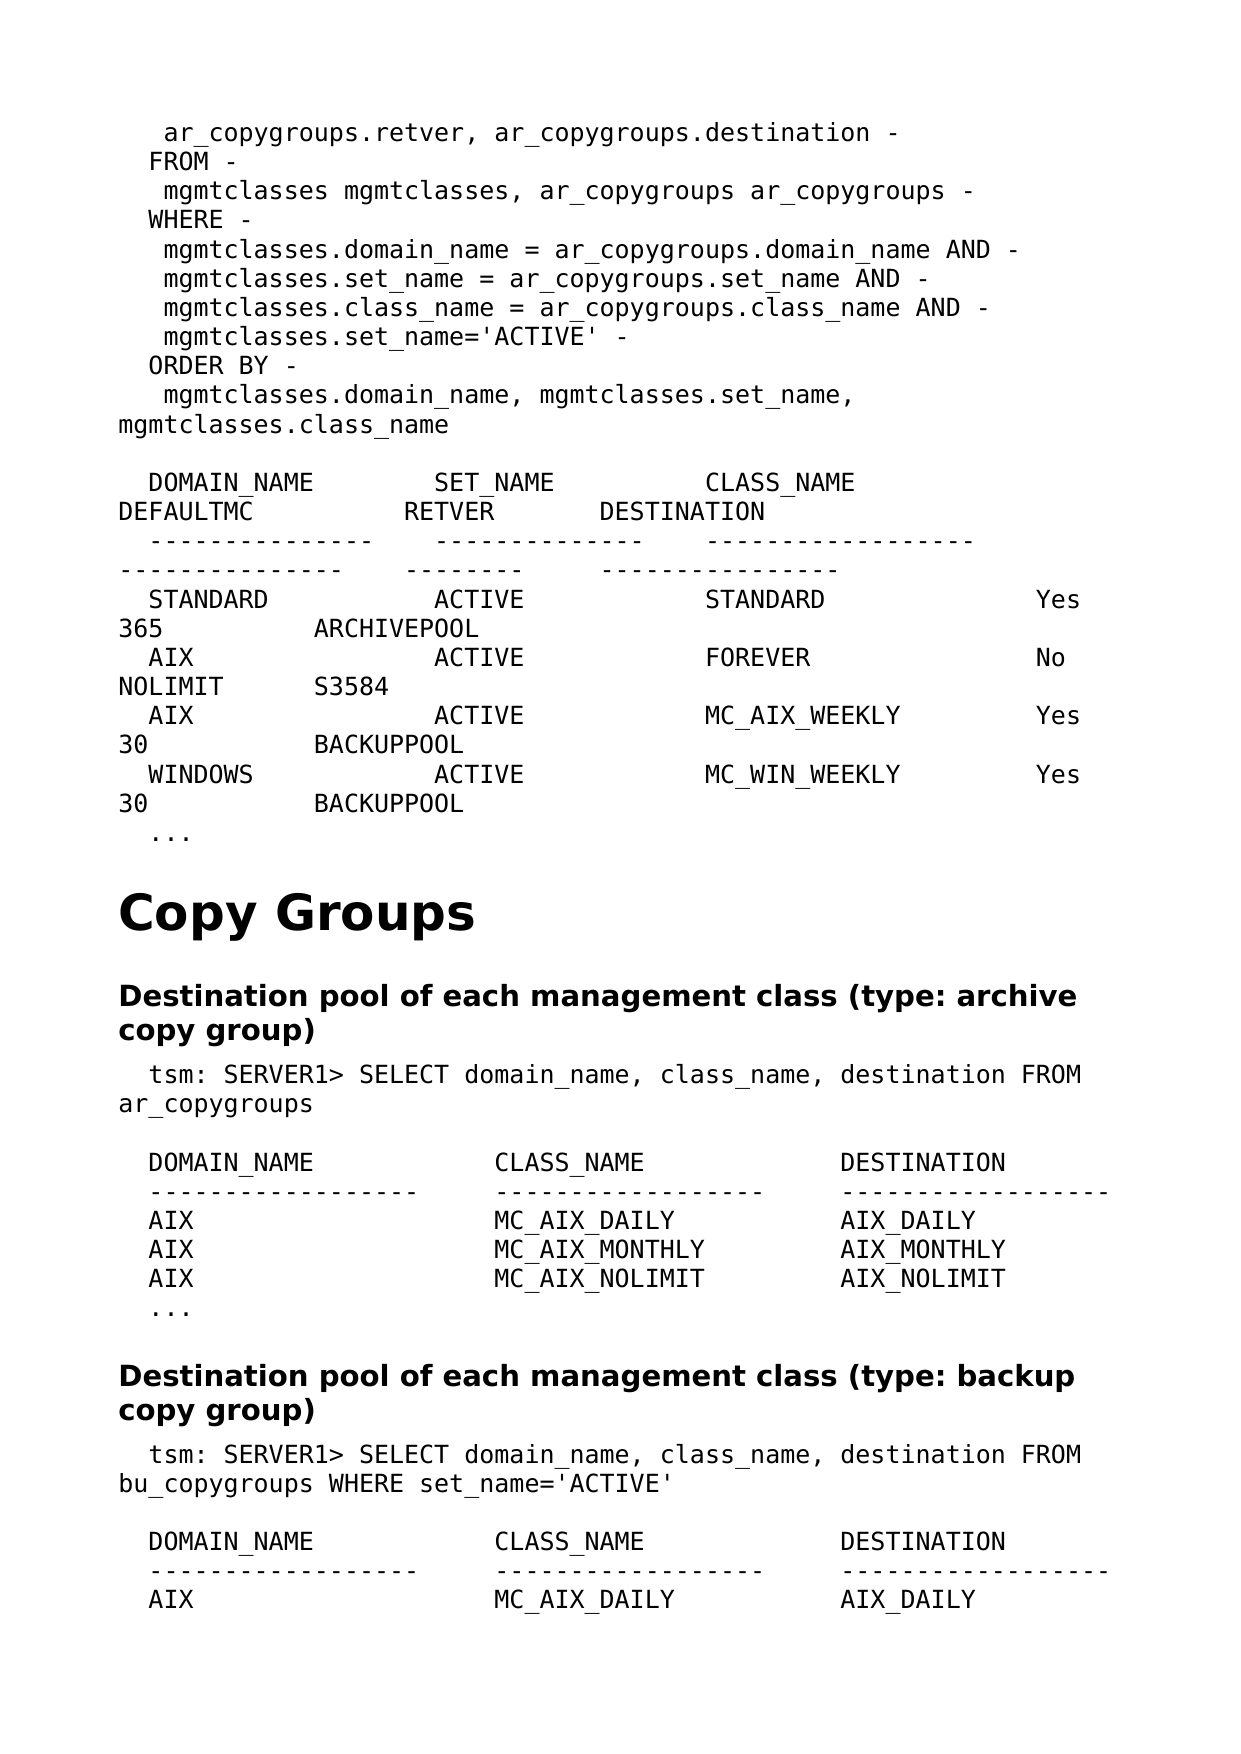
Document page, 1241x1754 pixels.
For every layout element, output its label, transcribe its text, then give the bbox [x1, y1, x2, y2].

subtitle Copy Groups [118, 884, 1122, 942]
subtitle Destination pool of each management class (type: backup copy group) [118, 1359, 1122, 1427]
subtitle Destination pool of each management class (type: archive copy group) [118, 980, 1122, 1048]
text tsm: SERVER1> SELECT domain_name, class_name, destination FROM ar_copygroups DOMAIN_NAME CLASS_NAME DESTINATION ------------------ ------------------ ------------------ AIX MC_AIX_DAILY AIX_DAILY AIX MC_AIX_MONTHLY AIX_MONTHLY AIX MC_AIX_NOLIMIT AIX_NOLIMIT ... [118, 1060, 1122, 1323]
text - ar_copygroups.retver, ar_copygroups.destination - FROM - mgmtclasses mgmtclasses, ar_copygroups ar_copygroups - WHERE - mgmtclasses.domain_name = ar_copygroups.domain_name AND - mgmtclasses.set_name = ar_copygroups.set_name AND - mgmtclasses.class_name = ar_copygroups.class_name AND - mgmtclasses.set_name='ACTIVE' - ORDER BY - mgmtclasses.domain_name, mgmtclasses.set_name, mgmtclasses.class_name DOMAIN_NAME SET_NAME CLASS_NAME DEFAULTMC RETVER DESTINATION --------------- -------------- ------------------ --------------- -------- ---------------- STANDARD ACTIVE STANDARD Yes 365 ARCHIVEPOOL AIX ACTIVE FOREVER No NOLIMIT S3584 AIX ACTIVE MC_AIX_WEEKLY Yes 30 BACKUPPOOL WINDOWS ACTIVE MC_WIN_WEEKLY Yes 30 BACKUPPOOL ... [118, 118, 1122, 847]
text tsm: SERVER1> SELECT domain_name, class_name, destination FROM bu_copygroups WHERE set_name='ACTIVE' DOMAIN_NAME CLASS_NAME DESTINATION ------------------ ------------------ ------------------ AIX MC_AIX_DAILY AIX_DAILY [118, 1440, 1122, 1615]
